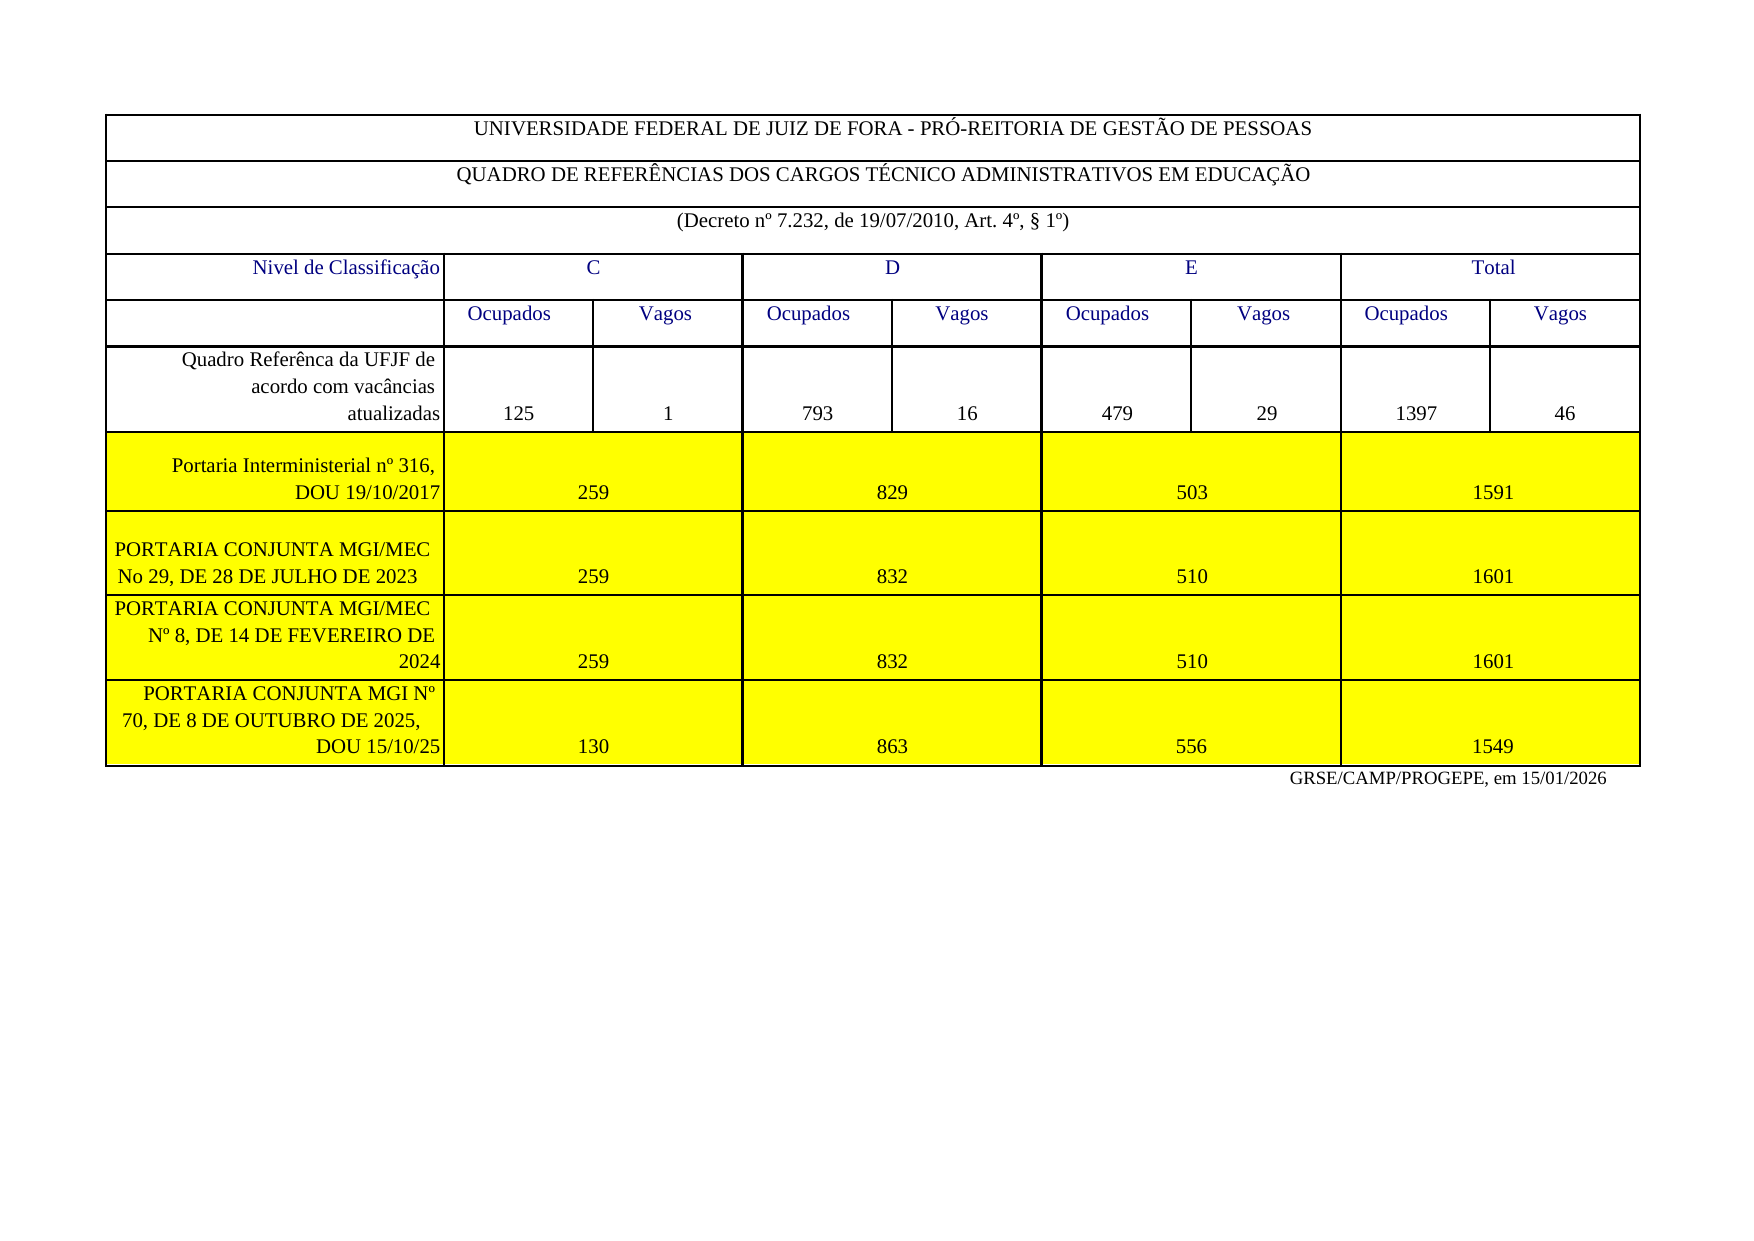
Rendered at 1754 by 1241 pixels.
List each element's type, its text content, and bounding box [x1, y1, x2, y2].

table_cell Ocupados [744, 301, 891, 345]
table_cell Portaria Interministerial nº 316, DOU 19/10/2017 [107, 433, 443, 510]
table_cell PORTARIA CONJUNTA MGI Nº 70, DE 8 DE OUTUBRO DE 2025, DOU 15/10/25 [107, 681, 443, 764]
table_cell 503 [1043, 433, 1340, 510]
table_cell 510 [1043, 596, 1340, 679]
table_cell 1397 [1342, 348, 1489, 431]
table_cell 479 [1043, 348, 1190, 431]
table_cell [1534, 681, 1639, 764]
table_cell [1534, 433, 1639, 510]
table_cell 130 [445, 681, 741, 764]
table_cell E [1043, 255, 1340, 299]
table_cell 793 [744, 348, 891, 431]
table_cell 1601 [1342, 596, 1534, 679]
table_cell PORTARIA CONJUNTA MGI/MEC Nº 8, DE 14 DE FEVEREIRO DE 2024 [107, 596, 443, 679]
table_cell [1534, 596, 1639, 679]
table_cell 1591 [1342, 433, 1534, 510]
table_cell 1 [594, 348, 741, 431]
table_cell [1491, 301, 1534, 345]
table_cell 556 [1043, 681, 1340, 764]
table_header UNIVERSIDADE FEDERAL DE JUIZ DE FORA - PRÓ-REITORIA DE GESTÃO DE PESSOAS [107, 116, 1341, 160]
table_cell [1534, 208, 1639, 253]
table_cell [1491, 348, 1534, 431]
table_cell Ocupados [445, 301, 592, 345]
table_cell PORTARIA CONJUNTA MGI/MEC No 29, DE 28 DE JULHO DE 2023 [107, 512, 443, 594]
table_cell 832 [744, 512, 1040, 594]
table_cell Vagos [1534, 301, 1639, 345]
table_cell 259 [445, 596, 741, 679]
table_cell Total [1342, 255, 1534, 299]
table_cell [1534, 255, 1639, 299]
text GRSE/CAMP/PROGEPE, em 15/01/2026 [1289, 767, 1636, 788]
table_cell [1341, 162, 1534, 206]
table_cell 863 [744, 681, 1040, 764]
table_cell D [744, 255, 1040, 299]
table_cell 125 [445, 348, 592, 431]
table_cell 829 [744, 433, 1040, 510]
table_cell QUADRO DE REFERÊNCIAS DOS CARGOS TÉCNICO ADMINISTRATIVOS EM EDUCAÇÃO [107, 162, 1341, 206]
table_cell (Decreto nº 7.232, de 19/07/2010, Art. 4º, § 1º) [107, 208, 1341, 253]
table_cell [1341, 208, 1534, 253]
table_cell Nivel de Classificação [107, 255, 443, 299]
table_cell 1549 [1342, 681, 1534, 764]
table_cell Quadro Referênca da UFJF de acordo com vacâncias atualizadas [107, 348, 443, 431]
table_cell C [445, 255, 741, 299]
table_cell Vagos [1192, 301, 1340, 345]
table_cell 510 [1043, 512, 1340, 594]
table_cell Ocupados [1342, 301, 1489, 345]
table_cell 259 [445, 433, 741, 510]
table_cell 259 [445, 512, 741, 594]
table_cell Ocupados [1043, 301, 1190, 345]
table_cell [1534, 512, 1639, 594]
table_cell [1534, 162, 1639, 206]
table_cell 46 [1534, 348, 1639, 431]
table_cell Vagos [594, 301, 741, 345]
table_cell 16 [893, 348, 1040, 431]
table_cell [107, 301, 443, 345]
table_cell 29 [1192, 348, 1340, 431]
table_header [1534, 116, 1639, 160]
table_cell Vagos [893, 301, 1040, 345]
table_cell 1601 [1342, 512, 1534, 594]
table_cell 832 [744, 596, 1040, 679]
table_header [1341, 116, 1534, 160]
